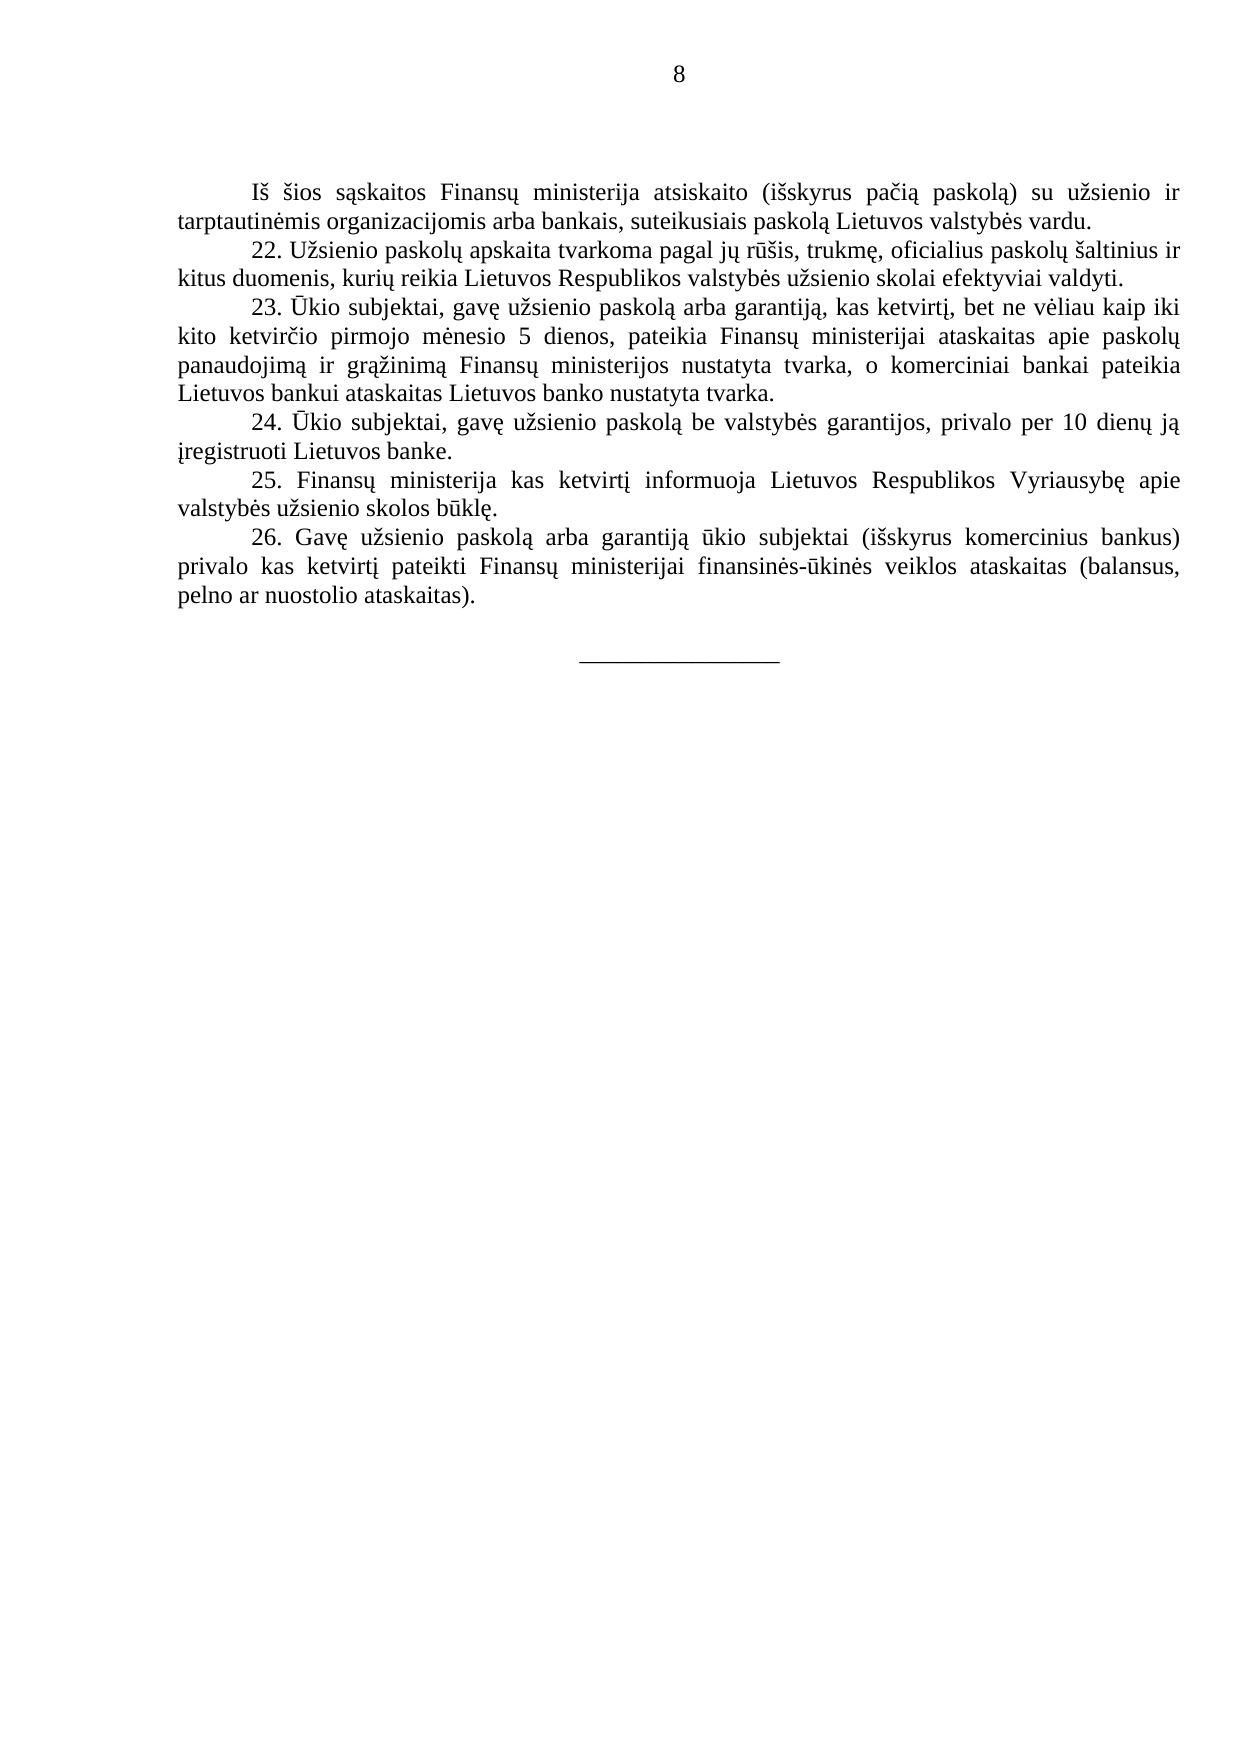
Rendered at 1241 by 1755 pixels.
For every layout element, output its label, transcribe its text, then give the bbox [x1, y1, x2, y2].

text 25. Finansų ministerija kas ketvirtį informuoja Lietuvos Respublikos Vyriausybę apie valstybės užsienio skolos būklę. [177, 465, 1181, 522]
text 23. Ūkio subjektai, gavę užsienio paskolą arba garantiją, kas ketvirtį, bet ne vėliau kaip iki kito ketvirčio pirmojo mėnesio 5 dienos, pateikia Finansų ministerijai ataskaitas apie paskolų panaudojimą ir grąžinimą Finansų ministerijos nustatyta tvarka, o komerciniai bankai pateikia Lietuvos bankui ataskaitas Lietuvos banko nustatyta tvarka. [177, 292, 1181, 407]
text 26. Gavę užsienio paskolą arba garantiją ūkio subjektai (išskyrus komercinius bankus) privalo kas ketvirtį pateikti Finansų ministerijai finansinės-ūkinės veiklos ataskaitas (balansus, pelno ar nuostolio ataskaitas). [177, 522, 1181, 608]
text Iš šios sąskaitos Finansų ministerija atsiskaito (išskyrus pačią paskolą) su užsienio ir tarptautinėmis organizacijomis arba bankais, suteikusiais paskolą Lietuvos valstybės vardu. [177, 177, 1181, 235]
text ________________ [177, 637, 1181, 666]
text 22. Užsienio paskolų apskaita tvarkoma pagal jų rūšis, trukmę, oficialius paskolų šaltinius ir kitus duomenis, kurių reikia Lietuvos Respublikos valstybės užsienio skolai efektyviai valdyti. [177, 235, 1181, 292]
text 24. Ūkio subjektai, gavę užsienio paskolą be valstybės garantijos, privalo per 10 dienų ją įregistruoti Lietuvos banke. [177, 407, 1181, 465]
